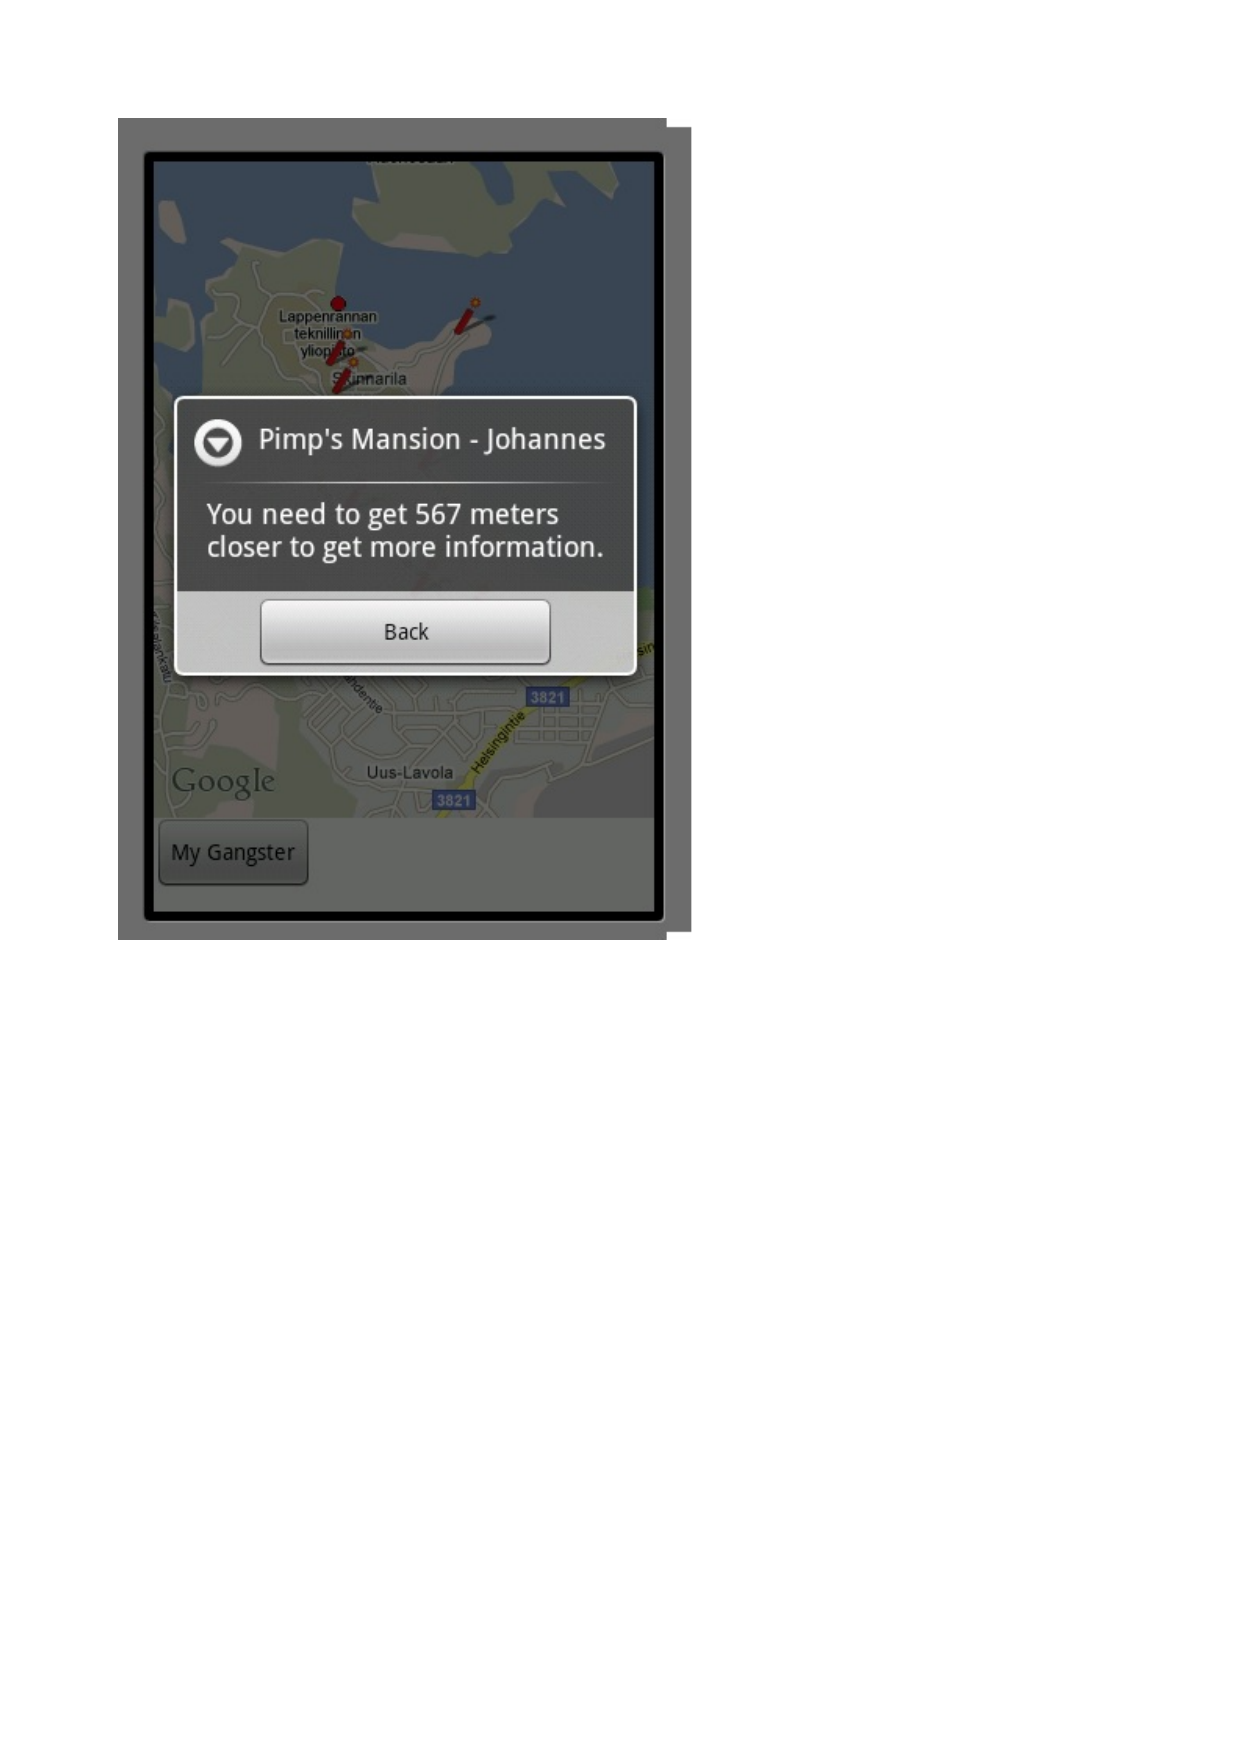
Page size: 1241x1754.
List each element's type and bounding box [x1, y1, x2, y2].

picture [118, 118, 692, 940]
